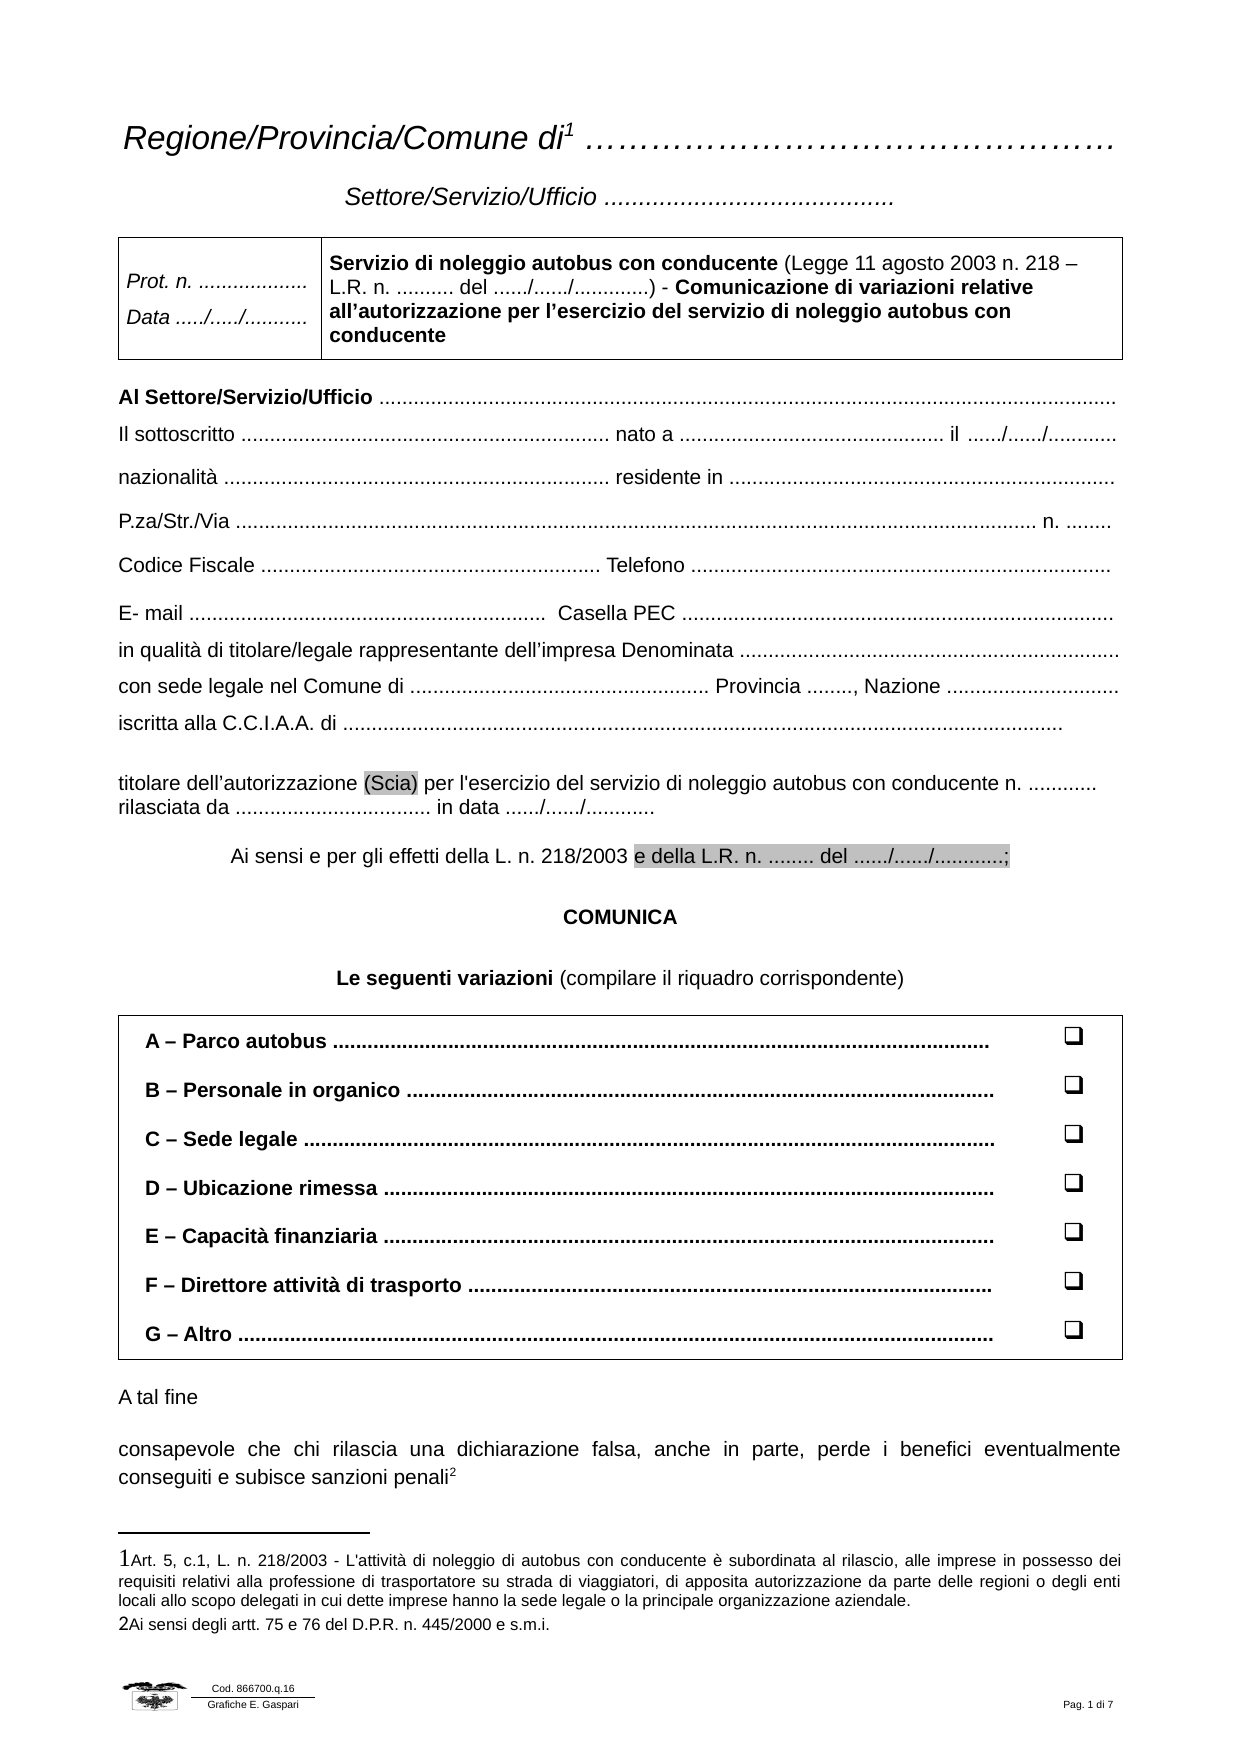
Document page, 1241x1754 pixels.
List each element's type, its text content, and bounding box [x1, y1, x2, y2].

table_cell  [1010, 1163, 1122, 1212]
text in qualità di titolare/legale rappresentante dell’impresa Denominata .................................................................. [118, 637, 1122, 661]
table_cell B – Personale in organico ...................................................................................................... [119, 1065, 1010, 1114]
table_cell  [1010, 1212, 1122, 1261]
table_header Servizio di noleggio autobus con conducente (Legge 11 agosto 2003 n. 218 – L.R. n. .......... del ....../....../.............) - Comunicazione di variazioni relative all’autorizzazione per l’esercizio del servizio di noleggio autobus con conducente [322, 238, 1122, 359]
text Settore/Servizio/Ufficio .......................................... [118, 182, 1122, 210]
table_cell E – Capacità finanziaria .......................................................................................................... [119, 1212, 1010, 1261]
text E- mail .............................................................. Casella PEC ........................................................................... [118, 601, 1122, 625]
table_cell  [1010, 1065, 1122, 1114]
text titolare dell’autorizzazione (Scia) per l'esercizio del servizio di noleggio autobus con conducente n. ............ rilasciata da .................................. in data ....../....../............ [118, 771, 1122, 819]
text Ai sensi degli artt. 75 e 76 del D.P.R. n. 445/2000 e s.m.i. [118, 1610, 1122, 1636]
text Regione/Provincia/Comune di ………………………………………… [118, 118, 1122, 157]
text con sede legale nel Comune di .................................................... Provincia ........, Nazione .............................. [118, 674, 1122, 698]
table_cell G – Altro ................................................................................................................................... [119, 1310, 1010, 1359]
text A tal fine [118, 1385, 1122, 1409]
table_cell D – Ubicazione rimessa .......................................................................................................... [119, 1163, 1010, 1212]
subtitle COMUNICA [118, 905, 1122, 929]
text Ai sensi e per gli effetti della L. n. 218/2003 e della L.R. n. ........ del ....../....../............; [118, 844, 1122, 868]
table_cell  [1010, 1310, 1122, 1359]
table_header Prot. n. ................... Data ...../...../........... [119, 238, 321, 359]
text Al Settore/Servizio/Ufficio ................................................................................................................................ [118, 385, 1122, 409]
subtitle Le seguenti variazioni (compilare il riquadro corrispondente) [118, 966, 1122, 990]
text consapevole che chi rilascia una dichiarazione falsa, anche in parte, perde i benefici eventualmente conseguiti e subisce sanzioni penali [118, 1437, 1122, 1489]
text iscritta alla C.C.I.A.A. di ............................................................................................................................. [118, 710, 1069, 734]
table_cell F – Direttore attività di trasporto ........................................................................................... [119, 1261, 1010, 1310]
text Codice Fiscale ........................................................... Telefono ......................................................................... [118, 552, 1122, 576]
text Art. 5, c.1, L. n. 218/2003 - L'attività di noleggio di autobus con conducente è subordinata al rilascio, alle imprese in possesso dei requisiti relativi alla professione di trasportatore su strada di viaggiatori, di apposita autorizzazione da parte delle regioni o degli enti locali allo scopo delegati in cui dette imprese hanno la sede legale o la principale organizzazione aziendale. [118, 1543, 1122, 1610]
table_header A – Parco autobus .................................................................................................................. [119, 1016, 1010, 1065]
table_cell C – Sede legale ........................................................................................................................ [119, 1114, 1010, 1163]
table_header  [1010, 1016, 1122, 1065]
text Il sottoscritto ................................................................ nato a .............................................. il ....../....../............ [118, 422, 1122, 446]
table_cell  [1010, 1261, 1122, 1310]
table_cell  [1010, 1114, 1122, 1163]
text P.za/Str./Via ........................................................................................................................................... n. ........ [118, 509, 1122, 533]
text nazionalità ................................................................... residente in ................................................................... [118, 465, 1122, 489]
